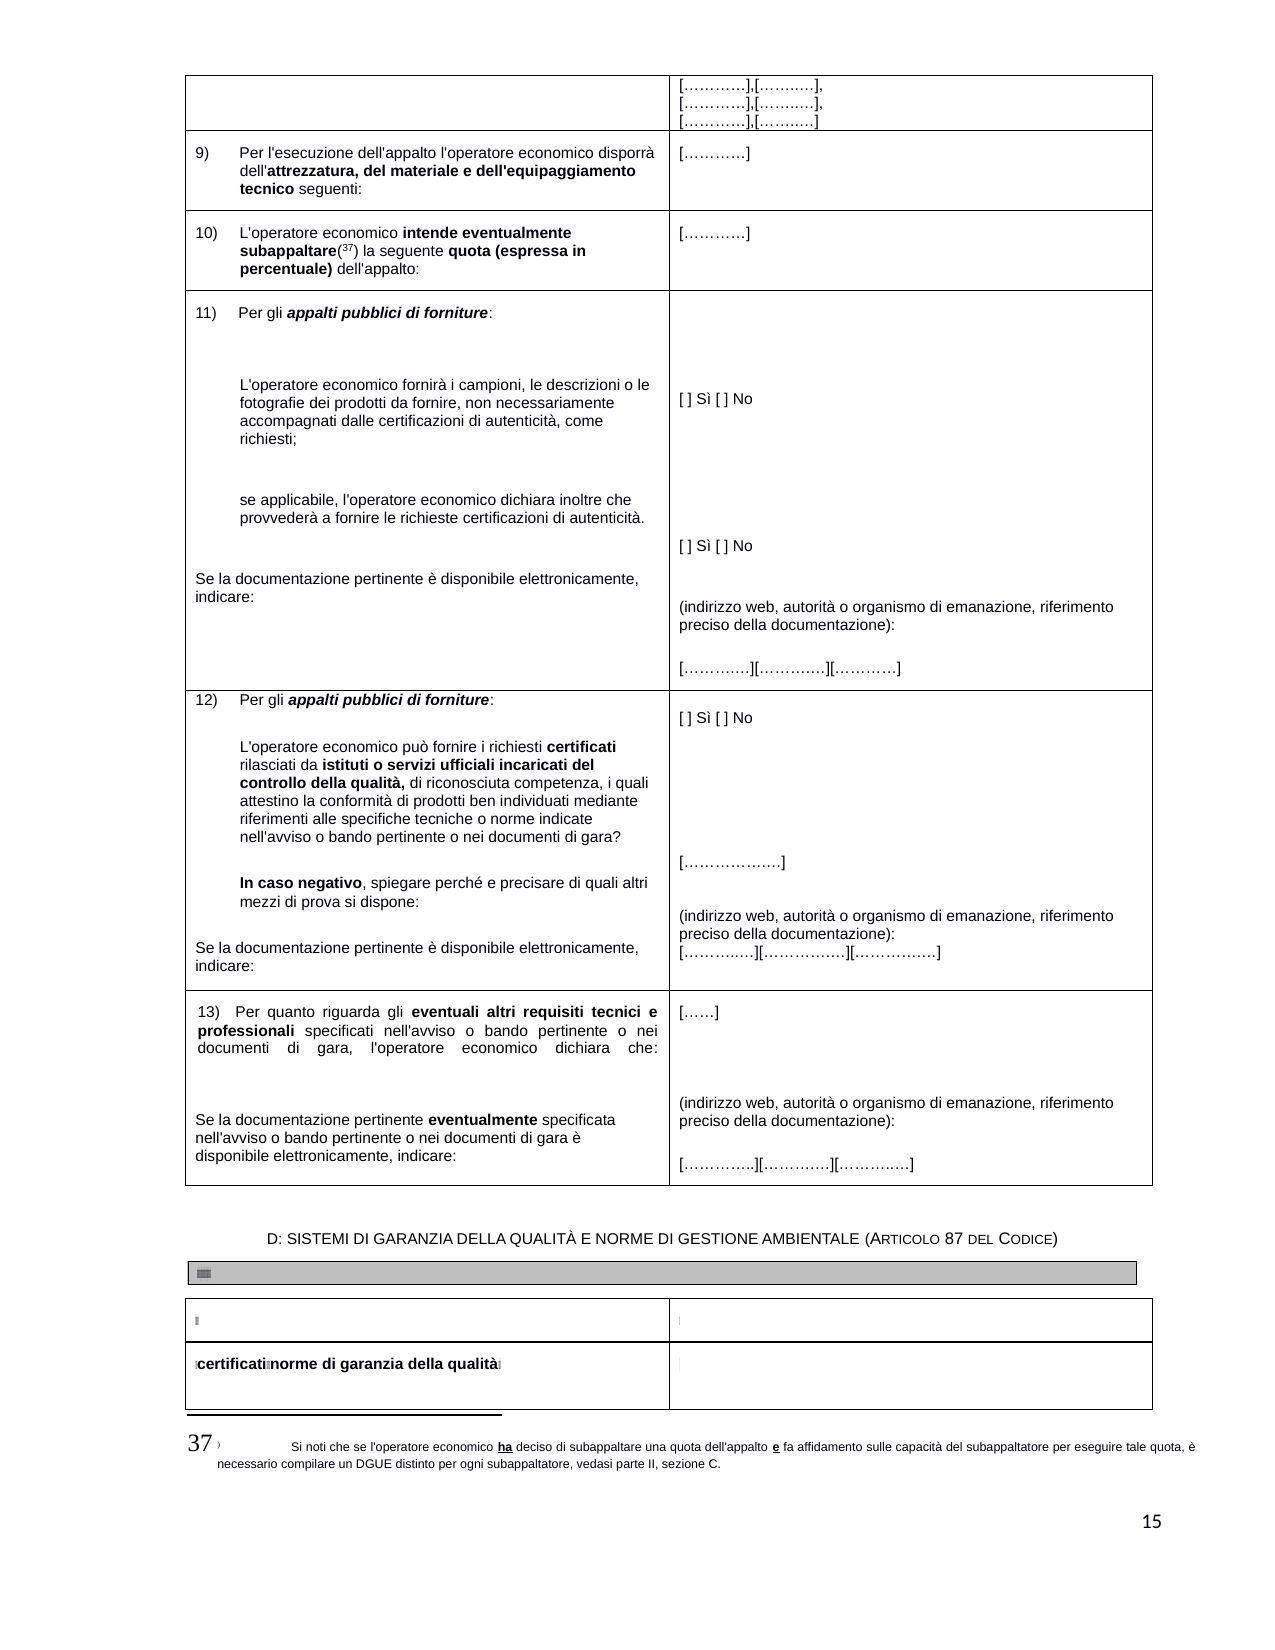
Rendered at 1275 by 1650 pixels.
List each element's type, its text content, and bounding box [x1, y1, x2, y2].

table_cell [ ] Sì [ ] No […………….…] (indirizzo web, autorità o organismo di emanazione, riferimento preciso della documentazione): [………..…][………….…][………….…] [670, 691, 1152, 990]
table_cell [……] (indirizzo web, autorità o organismo di emanazione, riferimento preciso della documentazione): […………..][……….…][………..…] [670, 991, 1152, 1185]
table_cell [186, 76, 669, 130]
table_cell 10) L'operatore economico intende eventualmente subappaltare() la seguente quota (espressa in percentuale) dell'appalto: [186, 211, 669, 290]
title D: SISTEMI di garanzia della qualità e norme di gestione ambientale (Articolo 87 del Codice) [187, 1229, 1137, 1248]
table_cell 9) Per l'esecuzione dell'appalto l'operatore economico disporrà dell'attrezzatura, del materiale e dell'equipaggiamento tecnico seguenti: [186, 131, 669, 210]
table_header Risposta: [670, 1299, 1152, 1341]
text L'operatore economico deve fornire informazioni solo se i programmi di garanzia della qualità e/o le norme di gestione ambientale sono stati richiesti dall'amministrazione aggiudicatrice o dall'ente aggiudicatore nell'avviso o bando pertinente o nei documenti di gara ivi citati. [189, 1262, 1136, 1284]
table_cell 12) Per gli appalti pubblici di forniture: L'operatore economico può fornire i richiesti certificati rilasciati da istituti o servizi ufficiali incaricati del controllo della qualità, di riconosciuta competenza, i quali attestino la conformità di prodotti ben individuati mediante riferimenti alle specifiche tecniche o norme indicate nell'avviso o bando pertinente o nei documenti di gara? In caso negativo, spiegare perché e precisare di quali altri mezzi di prova si dispone: Se la documentazione pertinente è disponibile elettronicamente, indicare: [186, 691, 669, 990]
table_cell […………] [670, 131, 1152, 210]
table_cell 13) Per quanto riguarda gli eventuali altri requisiti tecnici e professionali specificati nell'avviso o bando pertinente o nei documenti di gara, l'operatore economico dichiara che: Se la documentazione pertinente eventualmente specificata nell'avviso o bando pertinente o nei documenti di gara è disponibile elettronicamente, indicare: [186, 991, 669, 1185]
table_cell 11) Per gli appalti pubblici di forniture: L'operatore economico fornirà i campioni, le descrizioni o le fotografie dei prodotti da fornire, non necessariamente accompagnati dalle certificazioni di autenticità, come richiesti; se applicabile, l'operatore economico dichiara inoltre che provvederà a fornire le richieste certificazioni di autenticità. Se la documentazione pertinente è disponibile elettronicamente, indicare: [186, 291, 669, 689]
table_cell [ ] Sì [ ] No [ ] Sì [ ] No (indirizzo web, autorità o organismo di emanazione, riferimento preciso della documentazione): [……….…][……….…][…………] [670, 291, 1152, 689]
table_cell L'operatore economico potrà presentare certificati rilasciati da organismi indipendenti per attestare che egli soddisfa determinate norme di garanzia della qualità, compresa l'accessibilità per le persone con disabilità? In caso negativo, spiegare perché e precisare di quali altri mezzi di prova relativi al programma di garanzia della qualità si dispone: Se la documentazione pertinente è disponibile elettronicamente, indicare: [186, 1343, 669, 1409]
table_cell [ ] Sì [ ] No [………..…] […….……] (indirizzo web, autorità o organismo di emanazione, riferimento preciso della documentazione): [……..…][…………][…………] [670, 1343, 1152, 1409]
table_header Sistemi di garanzia della qualità e norme di gestione ambientale [186, 1299, 669, 1341]
table_cell […………],[……..…], […………],[……..…], […………],[……..…] [670, 76, 1152, 130]
table_cell […………] [670, 211, 1152, 290]
